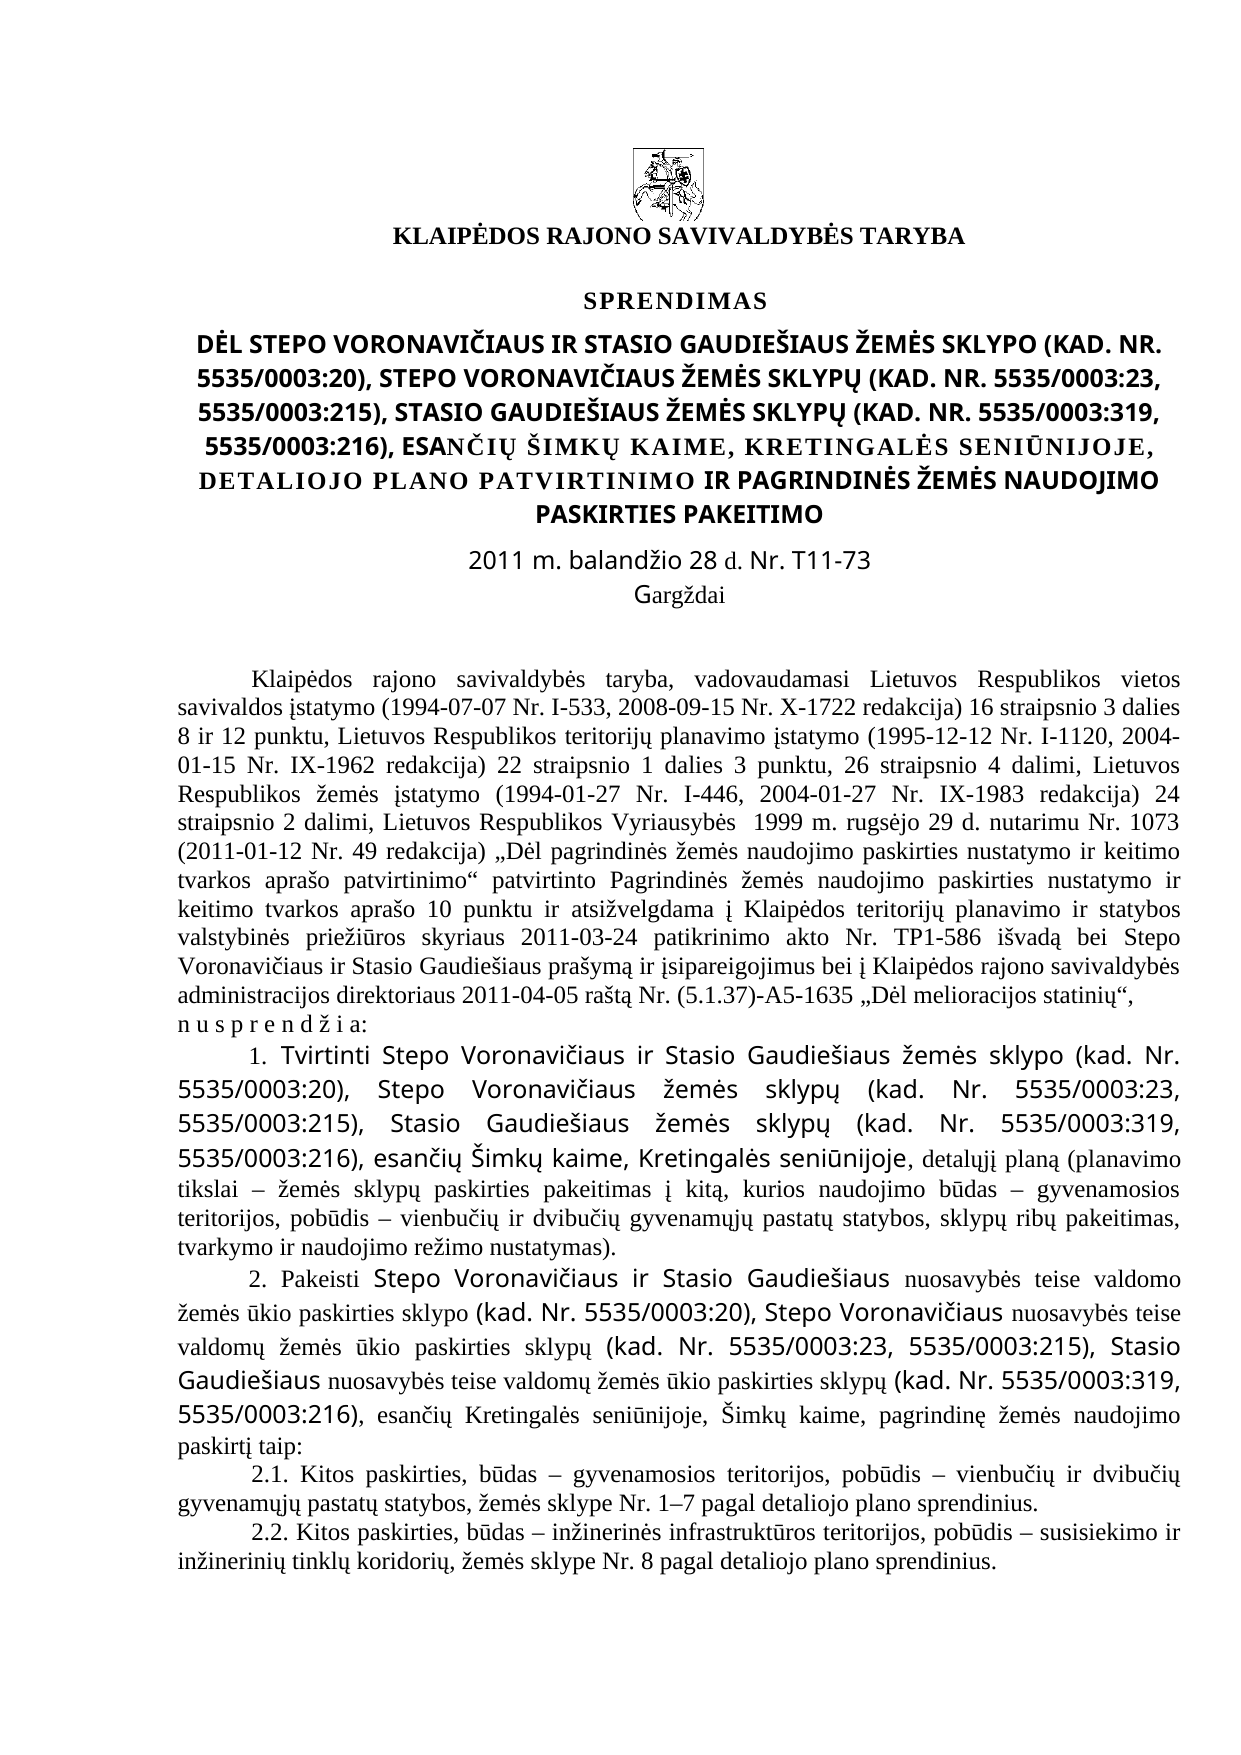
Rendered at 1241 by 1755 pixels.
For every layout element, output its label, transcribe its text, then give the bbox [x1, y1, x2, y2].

text KLAIPĖDOS RAJONO savivaldybės taryba [177, 118, 1181, 250]
text 2.1. Kitos paskirties, būdas – gyvenamosios teritorijos, pobūdis – vienbučių ir dvibučių gyvenamųjų pastatų statybos, žemės sklype Nr. 1–7 pagal detaliojo plano sprendinius. [177, 1459, 1181, 1517]
text 2011 m. balandžio 28 d. Nr. T11-73 Gargždai [177, 543, 1181, 611]
text dėl Stepo Voronavičiaus ir Stasio Gaudiešiaus žemės sklypo (kad. Nr. 5535/0003:20), Stepo Voronavičiaus žemės sklypų (kad. Nr. 5535/0003:23, 5535/0003:215), Stasio Gaudiešiaus žemės sklypų (kad. Nr. 5535/0003:319, 5535/0003:216), esančių Šimkų kaime, Kretingalės seniūnijoje, detaliojo plano patvirtinimo IR PAGRINDINĖS ŽEMĖS NAUDOJIMO PASKIRTIES PAKEITIMO [177, 326, 1181, 531]
text n u s p r e n d ž i a: [177, 1009, 1181, 1037]
text Klaipėdos rajono savivaldybės taryba, vadovaudamasi Lietuvos Respublikos vietos savivaldos įstatymo (1994-07-07 Nr. I-533, 2008-09-15 Nr. X-1722 redakcija) 16 straipsnio 3 dalies 8 ir 12 punktu, Lietuvos Respublikos teritorijų planavimo įstatymo (1995-12-12 Nr. I-1120, 2004-01-15 Nr. IX-1962 redakcija) 22 straipsnio 1 dalies 3 punktu, 26 straipsnio 4 dalimi, Lietuvos Respublikos žemės įstatymo (1994-01-27 Nr. I-446, 2004-01-27 Nr. IX-1983 redakcija) 24 straipsnio 2 dalimi, Lietuvos Respublikos Vyriausybės 1999 m. rugsėjo 29 d. nutarimu Nr. 1073 (2011-01-12 Nr. 49 redakcija) „Dėl pagrindinės žemės naudojimo paskirties nustatymo ir keitimo tvarkos aprašo patvirtinimo“ patvirtinto Pagrindinės žemės naudojimo paskirties nustatymo ir keitimo tvarkos aprašo 10 punktu ir atsižvelgdama į Klaipėdos teritorijų planavimo ir statybos valstybinės priežiūros skyriaus 2011-03-24 patikrinimo akto Nr. TP1-586 išvadą bei Stepo Voronavičiaus ir Stasio Gaudiešiaus prašymą ir įsipareigojimus bei į Klaipėdos rajono savivaldybės administracijos direktoriaus 2011-04-05 raštą Nr. (5.1.37)-A5-1635 „Dėl melioracijos statinių“, [177, 664, 1181, 1009]
text 2. Pakeisti Stepo Voronavičiaus ir Stasio Gaudiešiaus nuosavybės teise valdomo žemės ūkio paskirties sklypo (kad. Nr. 5535/0003:20), Stepo Voronavičiaus nuosavybės teise valdomų žemės ūkio paskirties sklypų (kad. Nr. 5535/0003:23, 5535/0003:215), Stasio Gaudiešiaus nuosavybės teise valdomų žemės ūkio paskirties sklypų (kad. Nr. 5535/0003:319, 5535/0003:216), esančių Kretingalės seniūnijoje, Šimkų kaime, pagrindinę žemės naudojimo paskirtį taip: [177, 1261, 1181, 1459]
text 2.2. Kitos paskirties, būdas – inžinerinės infrastruktūros teritorijos, pobūdis – susisiekimo ir inžinerinių tinklų koridorių, žemės sklype Nr. 8 pagal detaliojo plano sprendinius. [177, 1517, 1181, 1574]
text SPRENDIMAS [177, 286, 1181, 314]
text 1. Tvirtinti Stepo Voronavičiaus ir Stasio Gaudiešiaus žemės sklypo (kad. Nr. 5535/0003:20), Stepo Voronavičiaus žemės sklypų (kad. Nr. 5535/0003:23, 5535/0003:215), Stasio Gaudiešiaus žemės sklypų (kad. Nr. 5535/0003:319, 5535/0003:216), esančių Šimkų kaime, Kretingalės seniūnijoje, detalųjį planą (planavimo tikslai – žemės sklypų paskirties pakeitimas į kitą, kurios naudojimo būdas – gyvenamosios teritorijos, pobūdis – vienbučių ir dvibučių gyvenamųjų pastatų statybos, sklypų ribų pakeitimas, tvarkymo ir naudojimo režimo nustatymas). [177, 1037, 1181, 1261]
